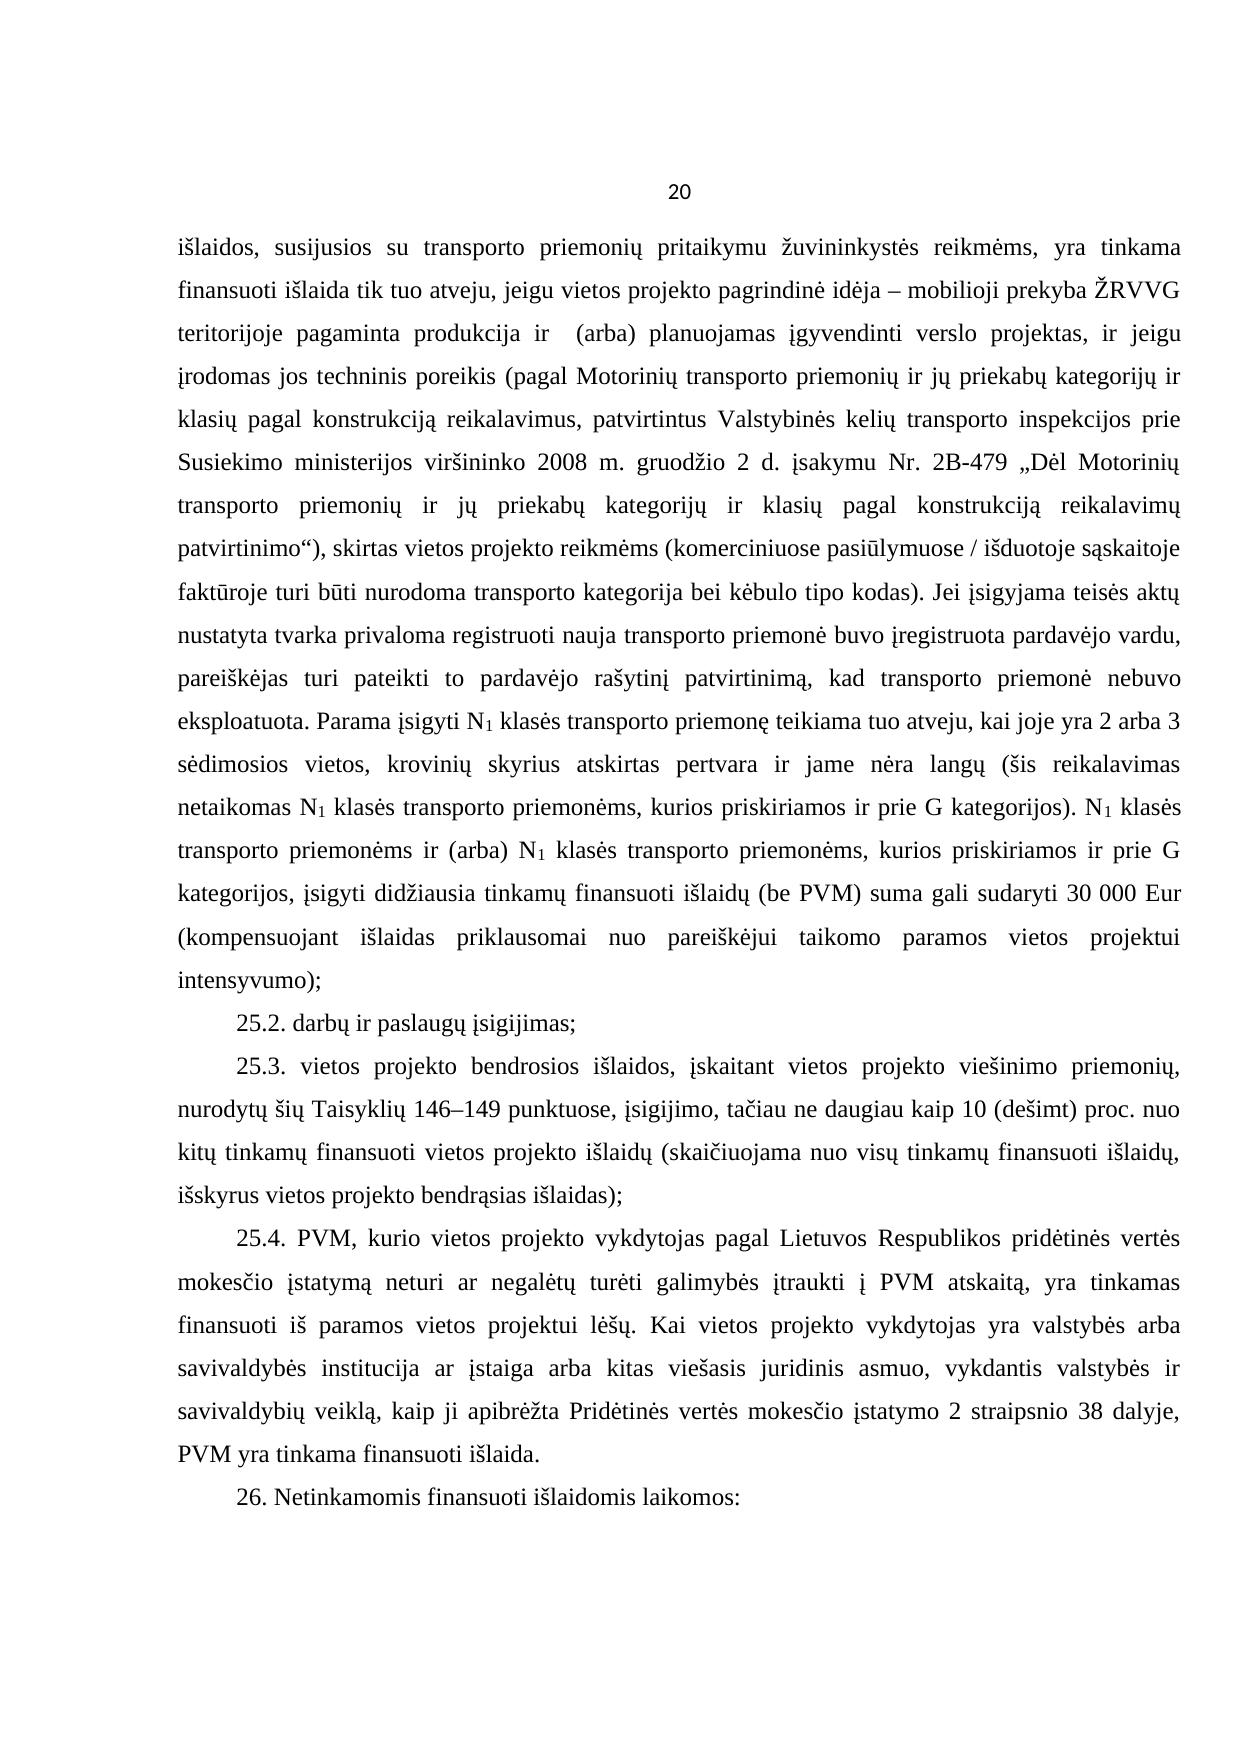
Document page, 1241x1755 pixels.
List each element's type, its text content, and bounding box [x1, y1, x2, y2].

text išlaidos, susijusios su transporto priemonių pritaikymu žuvininkystės reikmėms, yra tinkama finansuoti išlaida tik tuo atveju, jeigu vietos projekto pagrindinė idėja – mobilioji prekyba ŽRVVG teritorijoje pagaminta produkcija ir (arba) planuojamas įgyvendinti verslo projektas, ir jeigu įrodomas jos techninis poreikis (pagal Motorinių transporto priemonių ir jų priekabų kategorijų ir klasių pagal konstrukciją reikalavimus, patvirtintus Valstybinės kelių transporto inspekcijos prie Susiekimo ministerijos viršininko 2008 m. gruodžio 2 d. įsakymu Nr. 2B-479 „Dėl Motorinių transporto priemonių ir jų priekabų kategorijų ir klasių pagal konstrukciją reikalavimų patvirtinimo“), skirtas vietos projekto reikmėms (komerciniuose pasiūlymuose / išduotoje sąskaitoje faktūroje turi būti nurodoma transporto kategorija bei kėbulo tipo kodas). Jei įsigyjama teisės aktų nustatyta tvarka privaloma registruoti nauja transporto priemonė buvo įregistruota pardavėjo vardu, pareiškėjas turi pateikti to pardavėjo rašytinį patvirtinimą, kad transporto priemonė nebuvo eksploatuota. Parama įsigyti N1 klasės transporto priemonę teikiama tuo atveju, kai joje yra 2 arba 3 sėdimosios vietos, krovinių skyrius atskirtas pertvara ir jame nėra langų (šis reikalavimas netaikomas N1 klasės transporto priemonėms, kurios priskiriamos ir prie G kategorijos). N1 klasės transporto priemonėms ir (arba) N1 klasės transporto priemonėms, kurios priskiriamos ir prie G kategorijos, įsigyti didžiausia tinkamų finansuoti išlaidų (be PVM) suma gali sudaryti 30 000 Eur (kompensuojant išlaidas priklausomai nuo pareiškėjui taikomo paramos vietos projektui intensyvumo); [177, 232, 1181, 993]
text 25.2. darbų ir paslaugų įsigijimas; [177, 1008, 1181, 1037]
text 26. Netinkamomis finansuoti išlaidomis laikomos: [177, 1482, 1181, 1511]
text 25.4. PVM, kurio vietos projekto vykdytojas pagal Lietuvos Respublikos pridėtinės vertės mokesčio įstatymą neturi ar negalėtų turėti galimybės įtraukti į PVM atskaitą, yra tinkamas finansuoti iš paramos vietos projektui lėšų. Kai vietos projekto vykdytojas yra valstybės arba savivaldybės institucija ar įstaiga arba kitas viešasis juridinis asmuo, vykdantis valstybės ir savivaldybių veiklą, kaip ji apibrėžta Pridėtinės vertės mokesčio įstatymo 2 straipsnio 38 dalyje, PVM yra tinkama finansuoti išlaida. [177, 1223, 1181, 1468]
text 25.3. vietos projekto bendrosios išlaidos, įskaitant vietos projekto viešinimo priemonių, nurodytų šių Taisyklių 146–149 punktuose, įsigijimo, tačiau ne daugiau kaip 10 (dešimt) proc. nuo kitų tinkamų finansuoti vietos projekto išlaidų (skaičiuojama nuo visų tinkamų finansuoti išlaidų, išskyrus vietos projekto bendrąsias išlaidas); [177, 1051, 1181, 1209]
